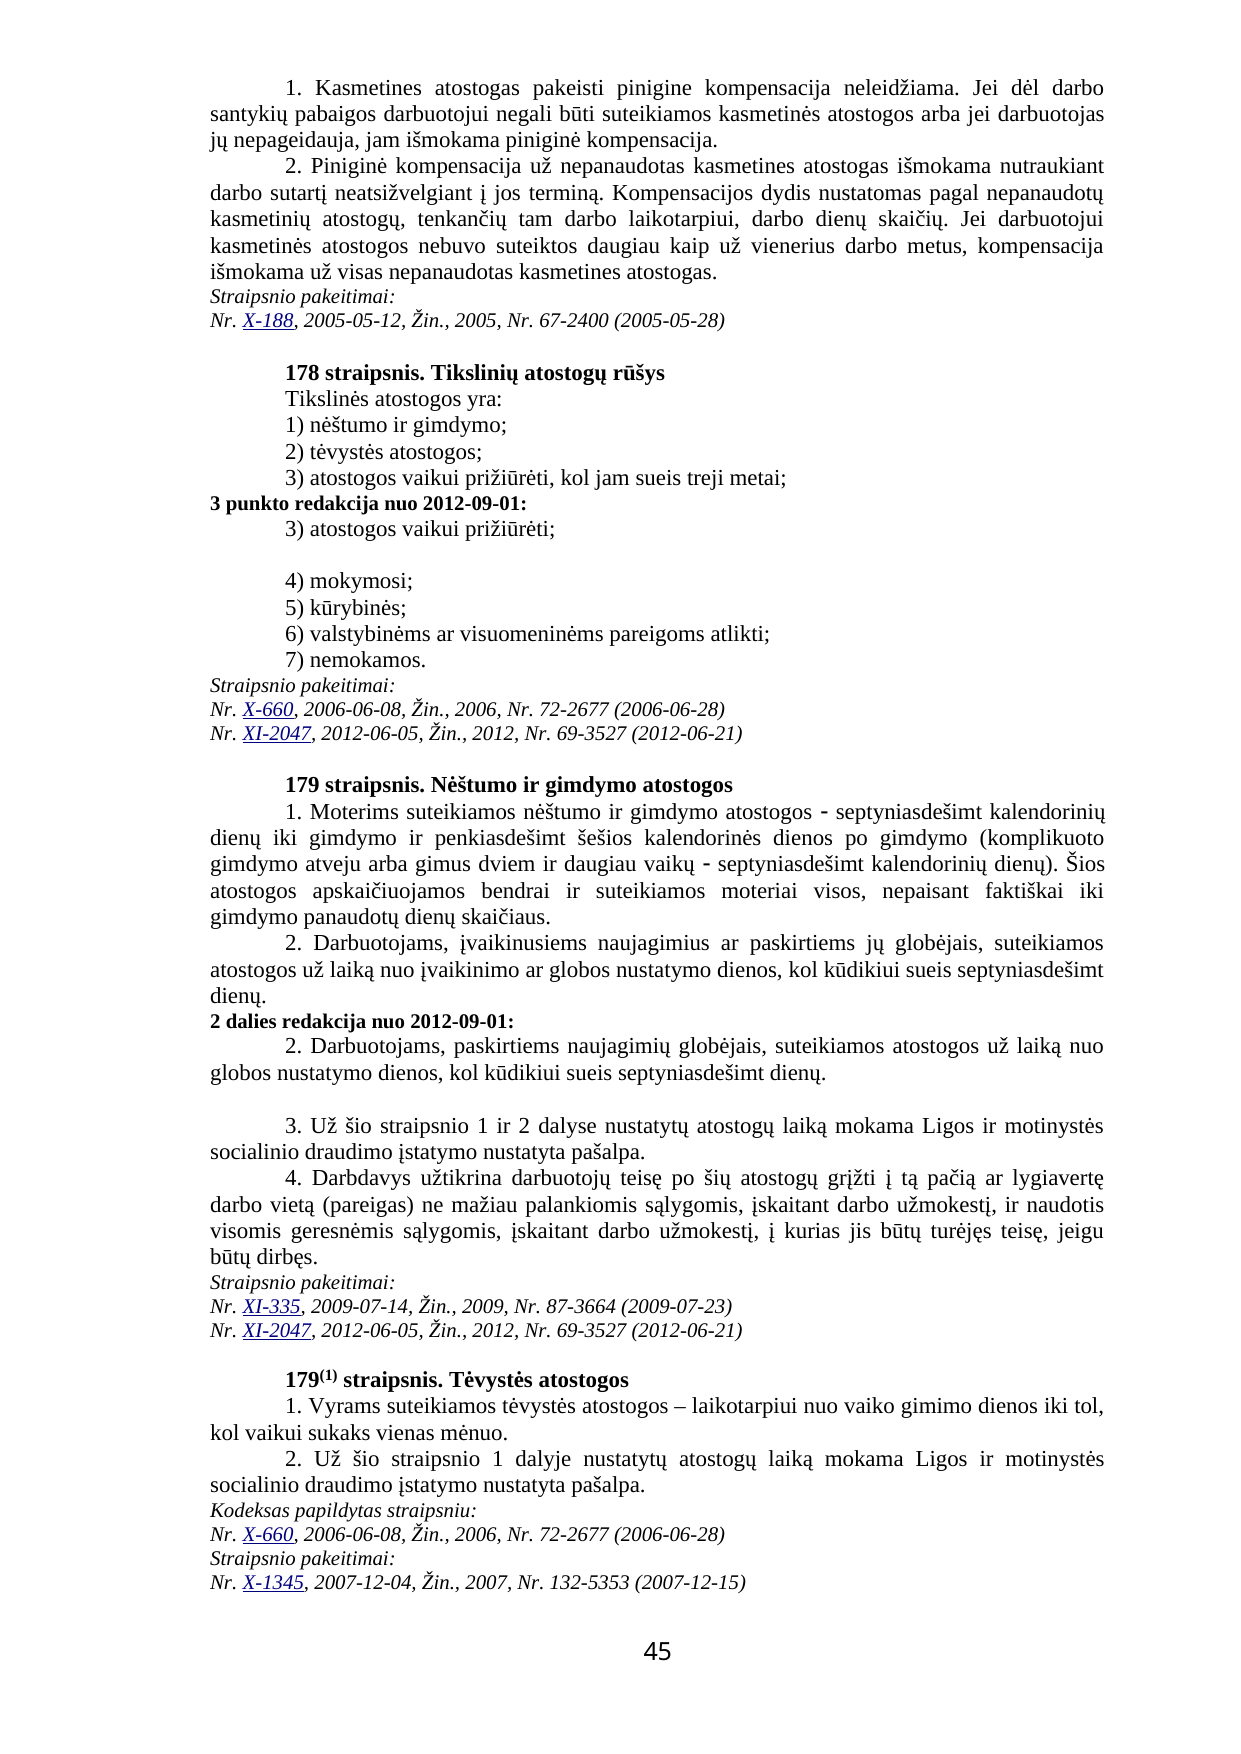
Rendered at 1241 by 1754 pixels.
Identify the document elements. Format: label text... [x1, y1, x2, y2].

text 1. Vyrams suteikiamos tėvystės atostogos – laikotarpiui nuo vaiko gimimo dienos iki tol, kol vaikui sukaks vienas mėnuo. [210, 1392, 1106, 1445]
text Nr. XI-335, 2009-07-14, Žin., 2009, Nr. 87-3664 (2009-07-23) [210, 1294, 1106, 1318]
text 3 punkto redakcija nuo 2012-09-01: [210, 491, 1106, 515]
text Straipsnio pakeitimai: [210, 673, 1106, 697]
text Nr. XI-2047, 2012-06-05, Žin., 2012, Nr. 69-3527 (2012-06-21) [210, 1318, 1106, 1342]
text 3. Už šio straipsnio 1 ir 2 dalyse nustatytų atostogų laiką mokama Ligos ir motinystės socialinio draudimo įstatymo nustatyta pašalpa. [210, 1112, 1106, 1164]
text Tikslinės atostogos yra: [210, 385, 1106, 412]
text Nr. X-188, 2005-05-12, Žin., 2005, Nr. 67-2400 (2005-05-28) [210, 308, 1106, 332]
text 179(1) straipsnis. Tėvystės atostogos [210, 1366, 1106, 1392]
text 4) mokymosi; [210, 567, 1106, 594]
text Nr. X-1345, 2007-12-04, Žin., 2007, Nr. 132-5353 (2007-12-15) [210, 1570, 1106, 1594]
text 178 straipsnis. Tikslinių atostogų rūšys [210, 359, 1106, 385]
text Straipsnio pakeitimai: [210, 284, 1106, 308]
text 179 straipsnis. Nėštumo ir gimdymo atostogos [210, 771, 1106, 798]
text 2. Už šio straipsnio 1 dalyje nustatytų atostogų laiką mokama Ligos ir motinystės socialinio draudimo įstatymo nustatyta pašalpa. [210, 1445, 1106, 1498]
text Straipsnio pakeitimai: [210, 1546, 1106, 1570]
text Nr. X-660, 2006-06-08, Žin., 2006, Nr. 72-2677 (2006-06-28) [210, 1522, 1106, 1546]
text 5) kūrybinės; [210, 594, 1106, 620]
text 2. Piniginė kompensacija už nepanaudotas kasmetines atostogas išmokama nutraukiant darbo sutartį neatsižvelgiant į jos terminą. Kompensacijos dydis nustatomas pagal nepanaudotų kasmetinių atostogų, tenkančių tam darbo laikotarpiui, darbo dienų skaičių. Jei darbuotojui kasmetinės atostogos nebuvo suteiktos daugiau kaip už vienerius darbo metus, kompensacija išmokama už visas nepanaudotas kasmetines atostogas. [210, 153, 1106, 284]
text 2. Darbuotojams, paskirtiems naujagimių globėjais, suteikiamos atostogos už laiką nuo globos nustatymo dienos, kol kūdikiui sueis septyniasdešimt dienų. [210, 1033, 1106, 1085]
text 4. Darbdavys užtikrina darbuotojų teisę po šių atostogų grįžti į tą pačią ar lygiavertę darbo vietą (pareigas) ne mažiau palankiomis sąlygomis, įskaitant darbo užmokestį, ir naudotis visomis geresnėmis sąlygomis, įskaitant darbo užmokestį, į kurias jis būtų turėjęs teisę, jeigu būtų dirbęs. [210, 1164, 1106, 1270]
text 2) tėvystės atostogos; [210, 438, 1106, 464]
text 1) nėštumo ir gimdymo; [210, 412, 1106, 438]
text Nr. X-660, 2006-06-08, Žin., 2006, Nr. 72-2677 (2006-06-28) [210, 697, 1106, 721]
text 7) nemokamos. [210, 646, 1106, 673]
text 1. Kasmetines atostogas pakeisti pinigine kompensacija neleidžiama. Jei dėl darbo santykių pabaigos darbuotojui negali būti suteikiamos kasmetinės atostogos arba jei darbuotojas jų nepageidauja, jam išmokama piniginė kompensacija. [210, 73, 1106, 153]
text Kodeksas papildytas straipsniu: [210, 1498, 1106, 1522]
text Nr. XI-2047, 2012-06-05, Žin., 2012, Nr. 69-3527 (2012-06-21) [210, 721, 1106, 745]
text 6) valstybinėms ar visuomeninėms pareigoms atlikti; [210, 620, 1106, 646]
text 3) atostogos vaikui prižiūrėti, kol jam sueis treji metai; [210, 464, 1106, 491]
text 3) atostogos vaikui prižiūrėti; [210, 515, 1106, 541]
text 1. Moterims suteikiamos nėštumo ir gimdymo atostogos  septyniasdešimt kalendorinių dienų iki gimdymo ir penkiasdešimt šešios kalendorinės dienos po gimdymo (komplikuoto gimdymo atveju arba gimus dviem ir daugiau vaikų  septyniasdešimt kalendorinių dienų). Šios atostogos apskaičiuojamos bendrai ir suteikiamos moteriai visos, nepaisant faktiškai iki gimdymo panaudotų dienų skaičiaus. [210, 798, 1106, 929]
text 2 dalies redakcija nuo 2012-09-01: [210, 1008, 1106, 1033]
text Straipsnio pakeitimai: [210, 1270, 1106, 1294]
text 2. Darbuotojams, įvaikinusiems naujagimius ar paskirtiems jų globėjais, suteikiamos atostogos už laiką nuo įvaikinimo ar globos nustatymo dienos, kol kūdikiui sueis septyniasdešimt dienų. [210, 929, 1106, 1008]
